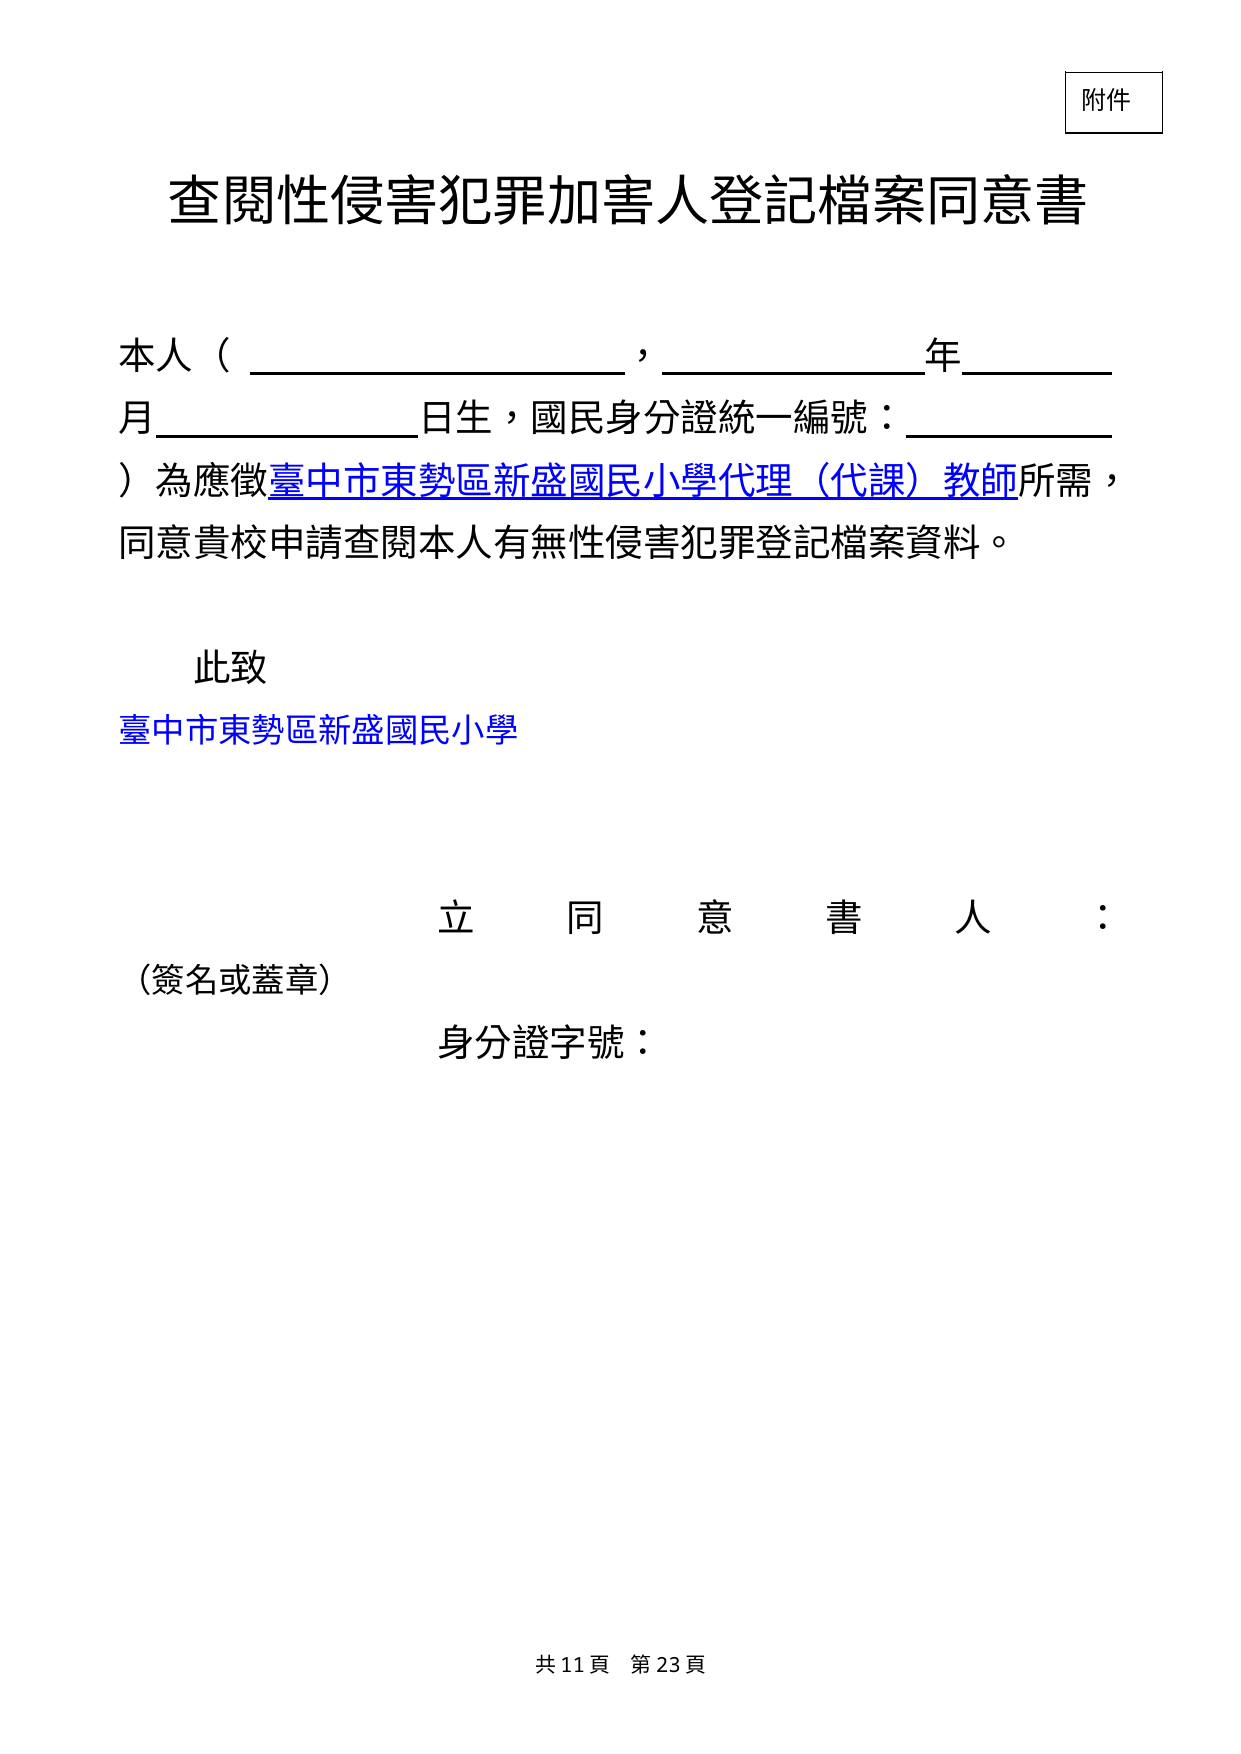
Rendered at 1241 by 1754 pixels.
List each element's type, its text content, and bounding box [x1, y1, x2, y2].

text 立同意書人： （簽名或蓋章） [118, 874, 1122, 999]
text 附件4 [1081, 80, 1147, 124]
text 臺中市東勢區新盛國民小學 [118, 686, 1122, 749]
text 此致 [118, 624, 1122, 686]
text 本人（ ， 年 月 日生，國民身分證統一編號： ）為應徵臺中市東勢區新盛國民小學代理（代課）教師所需，同意貴校申請查閱本人有無性侵害犯罪登記檔案資料。 [118, 311, 1122, 561]
text 查閱性侵害犯罪加害人登記檔案同意書 [1066, 73, 1162, 132]
text 查閱性侵害犯罪加害人登記檔案同意書 [118, 124, 1138, 249]
text 身分證字號： [118, 999, 1122, 1061]
